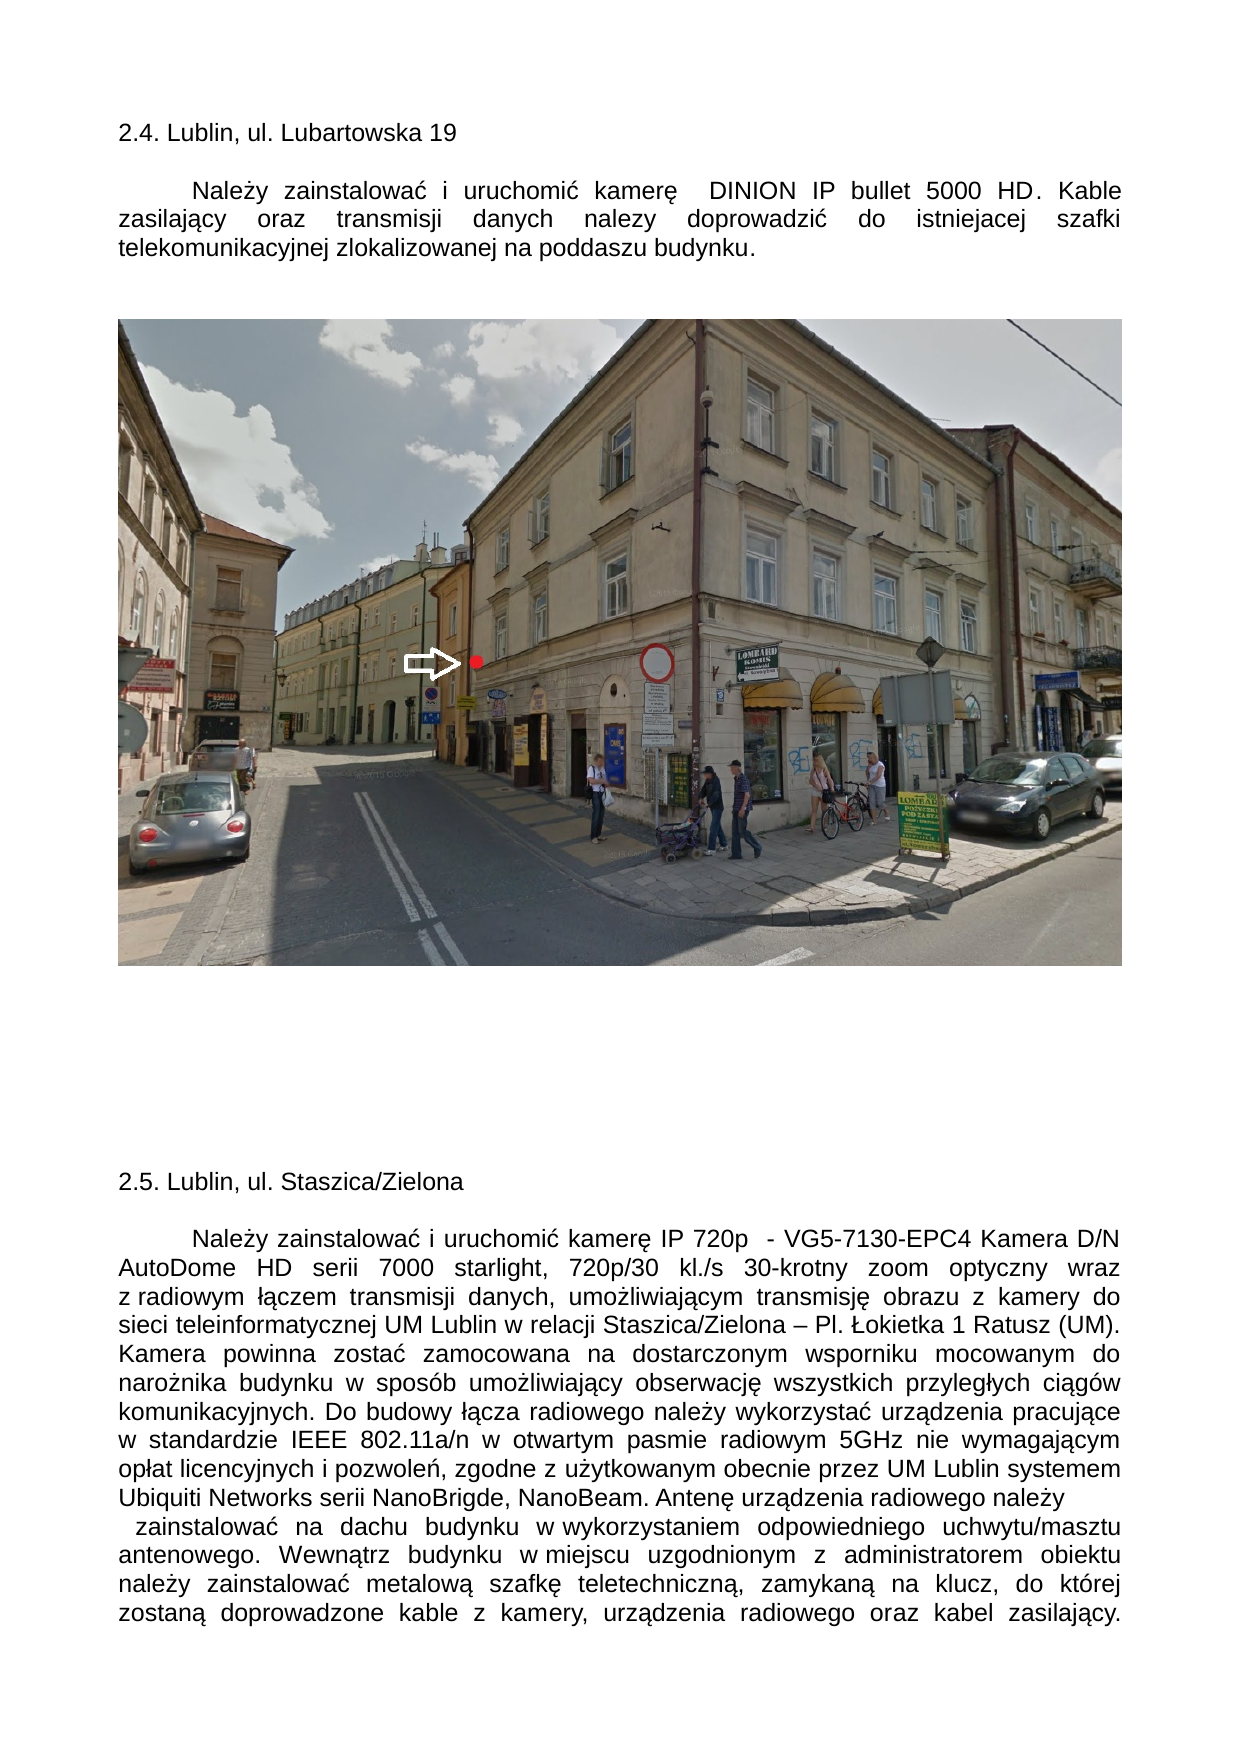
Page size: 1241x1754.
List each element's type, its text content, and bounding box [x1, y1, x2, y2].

text 2.5. Lublin, ul. Staszica/Zielona [118, 1166, 1122, 1195]
text Należy zainstalować i uruchomić kamerę IP 720p - VG5-7130-EPC4 Kamera D/N AutoDome HD serii 7000 starlight, 720p/30 kl./s 30-krotny zoom optyczny wraz z radiowym łączem transmisji danych, umożliwiającym transmisję obrazu z kamery do sieci teleinformatycznej UM Lublin w relacji Staszica/Zielona – Pl. Łokietka 1 Ratusz (UM). Kamera powinna zostać zamocowana na dostarczonym wsporniku mocowanym do narożnika budynku w sposób umożliwiający obserwację wszystkich przyległych ciągów komunikacyjnych. Do budowy łącza radiowego należy wykorzystać urządzenia pracujące w standardzie IEEE 802.11a/n w otwartym pasmie radiowym 5GHz nie wymagającym opłat licencyjnych i pozwoleń, zgodne z użytkowanym obecnie przez UM Lublin systemem Ubiquiti Networks serii NanoBrigde, NanoBeam. Antenę urządzenia radiowego należy [118, 1224, 1122, 1511]
picture [118, 319, 1122, 966]
text Należy zainstalować i uruchomić kamerę DINION IP bullet 5000 HD. Kable zasilający oraz transmisji danych nalezy doprowadzić do istniejacej szafki telekomunikacyjnej zlokalizowanej na poddaszu budynku. [118, 176, 1122, 262]
text zainstalować na dachu budynku w wykorzystaniem odpowiedniego uchwytu/masztu antenowego. Wewnątrz budynku w miejscu uzgodnionym z administratorem obiektu należy zainstalować metalową szafkę teletechniczną, zamykaną na klucz, do której zostaną doprowadzone kable z kamery, urządzenia radiowego oraz kabel zasilający. [118, 1511, 1122, 1626]
text 2.4. Lublin, ul. Lubartowska 19 [118, 118, 1122, 147]
